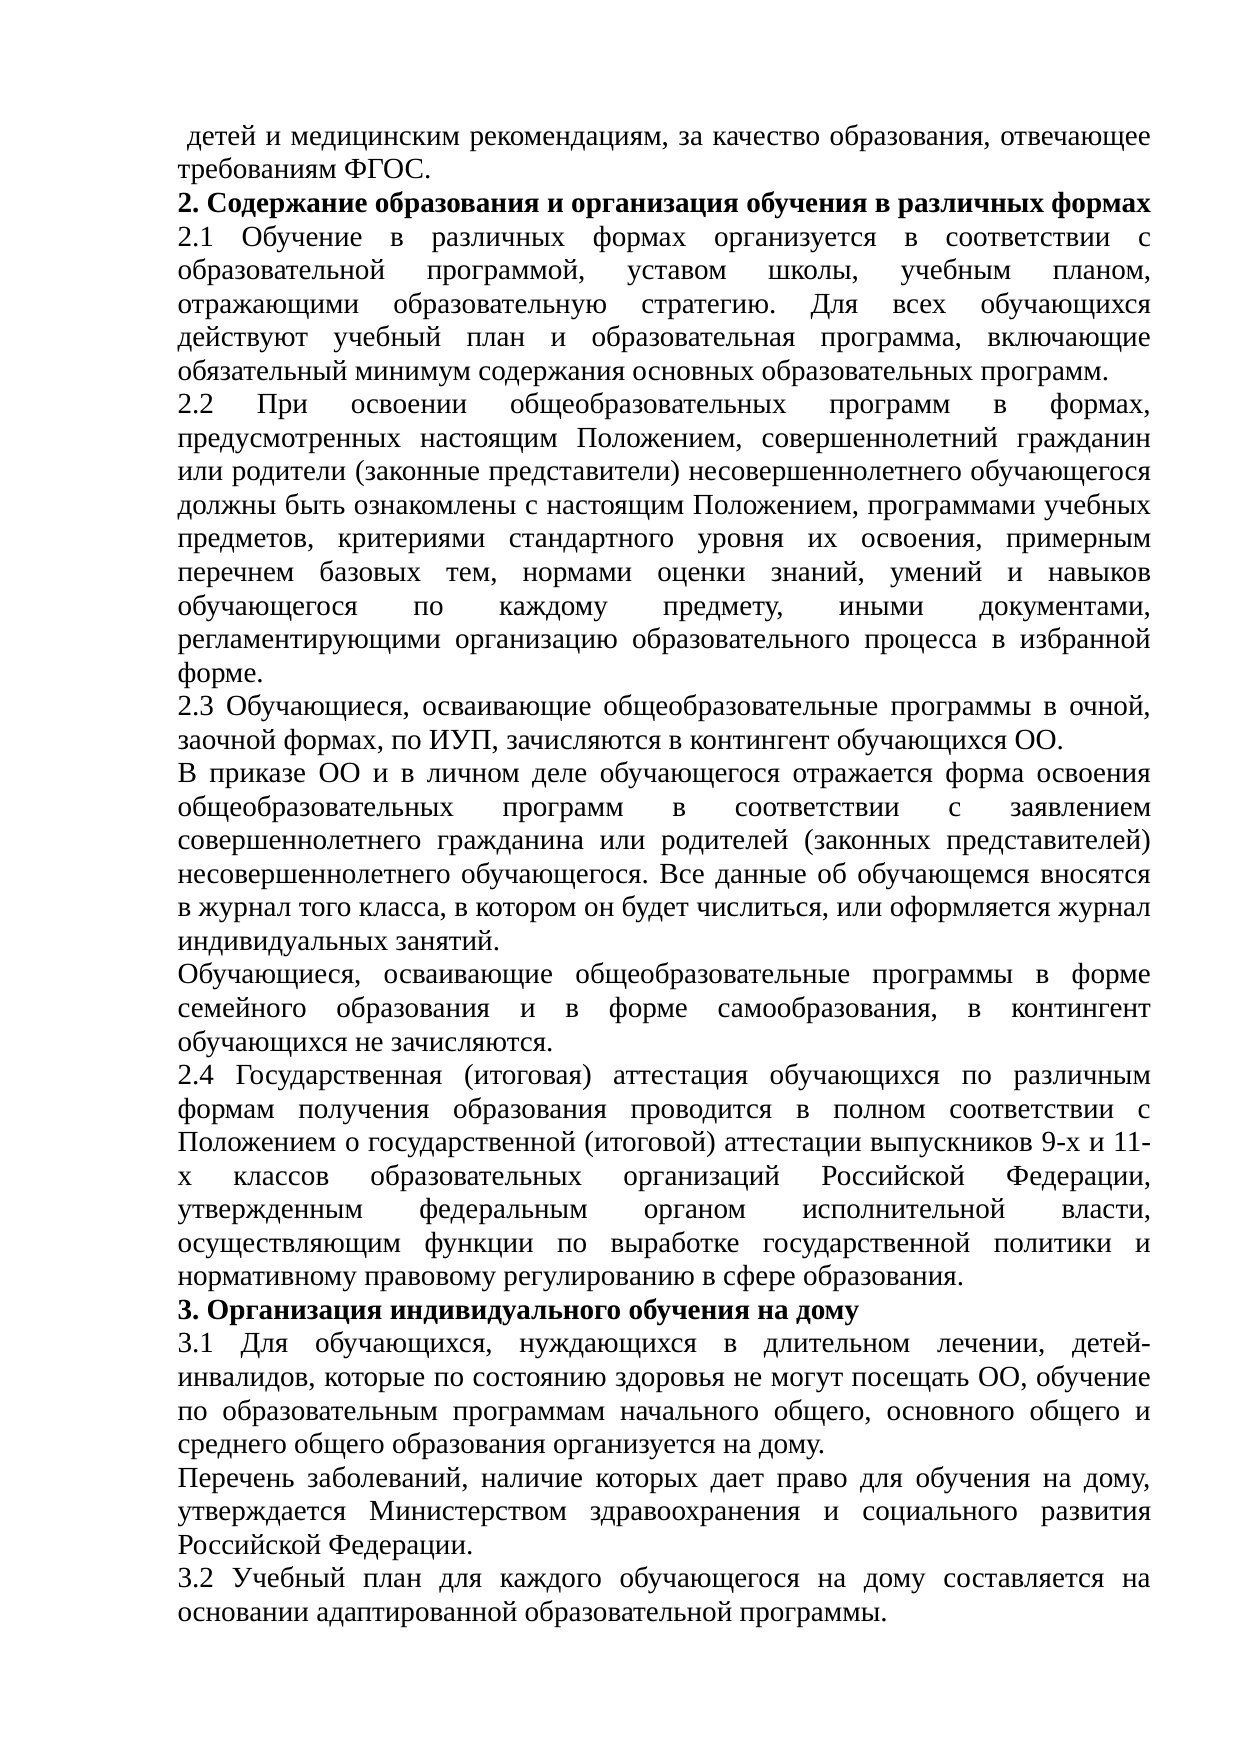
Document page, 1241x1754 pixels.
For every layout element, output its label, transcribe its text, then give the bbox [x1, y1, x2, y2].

text 2.2 При освоении общеобразовательных программ в формах, предусмотренных настоящим Положением, совершеннолетний гражданин или родители (законные представители) несовершеннолетнего обучающегося должны быть ознакомлены с настоящим Положением, программами учебных предметов, критериями стандартного уровня их освоения, примерным перечнем базовых тем, нормами оценки знаний, умений и навыков обучающегося по каждому предмету, иными документами, регламентирующими организацию образовательного процесса в избранной форме. [177, 386, 1152, 688]
text 2.3 Обучающиеся, осваивающие общеобразовательные программы в очной, заочной формах, по ИУП, зачисляются в контингент обучающихся ОО. [177, 688, 1152, 755]
text 2.1 Обучение в различных формах организуется в соответствии с образовательной программой, уставом школы, учебным планом, отражающими образовательную стратегию. Для всех обучающихся действуют учебный план и образовательная программа, включающие обязательный минимум содержания основных образовательных программ. [177, 219, 1152, 386]
text 3. Организация индивидуального обучения на дому [177, 1292, 1152, 1326]
text В приказе ОО и в личном деле обучающегося отражается форма освоения общеобразовательных программ в соответствии с заявлением совершеннолетнего гражданина или родителей (законных представителей) несовершеннолетнего обучающегося. Все данные об обучающемся вносятся в журнал того класса, в котором он будет числиться, или оформляется журнал индивидуальных занятий. [177, 755, 1152, 957]
text Перечень заболеваний, наличие которых дает право для обучения на дому, утверждается Министерством здравоохранения и социального развития Российской Федерации. [177, 1460, 1152, 1560]
text 3.2 Учебный план для каждого обучающегося на дому составляется на основании адаптированной образовательной программы. [177, 1560, 1152, 1627]
text детей и медицинским рекомендациям, за качество образования, отвечающее требованиям ФГОС. [177, 118, 1152, 185]
text 3.1 Для обучающихся, нуждающихся в длительном лечении, детей-инвалидов, которые по состоянию здоровья не могут посещать ОО, обучение по образовательным программам начального общего, основного общего и среднего общего образования организуется на дому. [177, 1326, 1152, 1460]
text 2. Содержание образования и организация обучения в различных формах [177, 185, 1152, 219]
text Обучающиеся, осваивающие общеобразовательные программы в форме семейного образования и в форме самообразования, в контингент обучающихся не зачисляются. [177, 957, 1152, 1057]
text 2.4 Государственная (итоговая) аттестация обучающихся по различным формам получения образования проводится в полном соответствии с Положением о государственной (итоговой) аттестации выпускников 9-х и 11-х классов образовательных организаций Российской Федерации, утвержденным федеральным органом исполнительной власти, осуществляющим функции по выработке государственной политики и нормативному правовому регулированию в сфере образования. [177, 1057, 1152, 1292]
